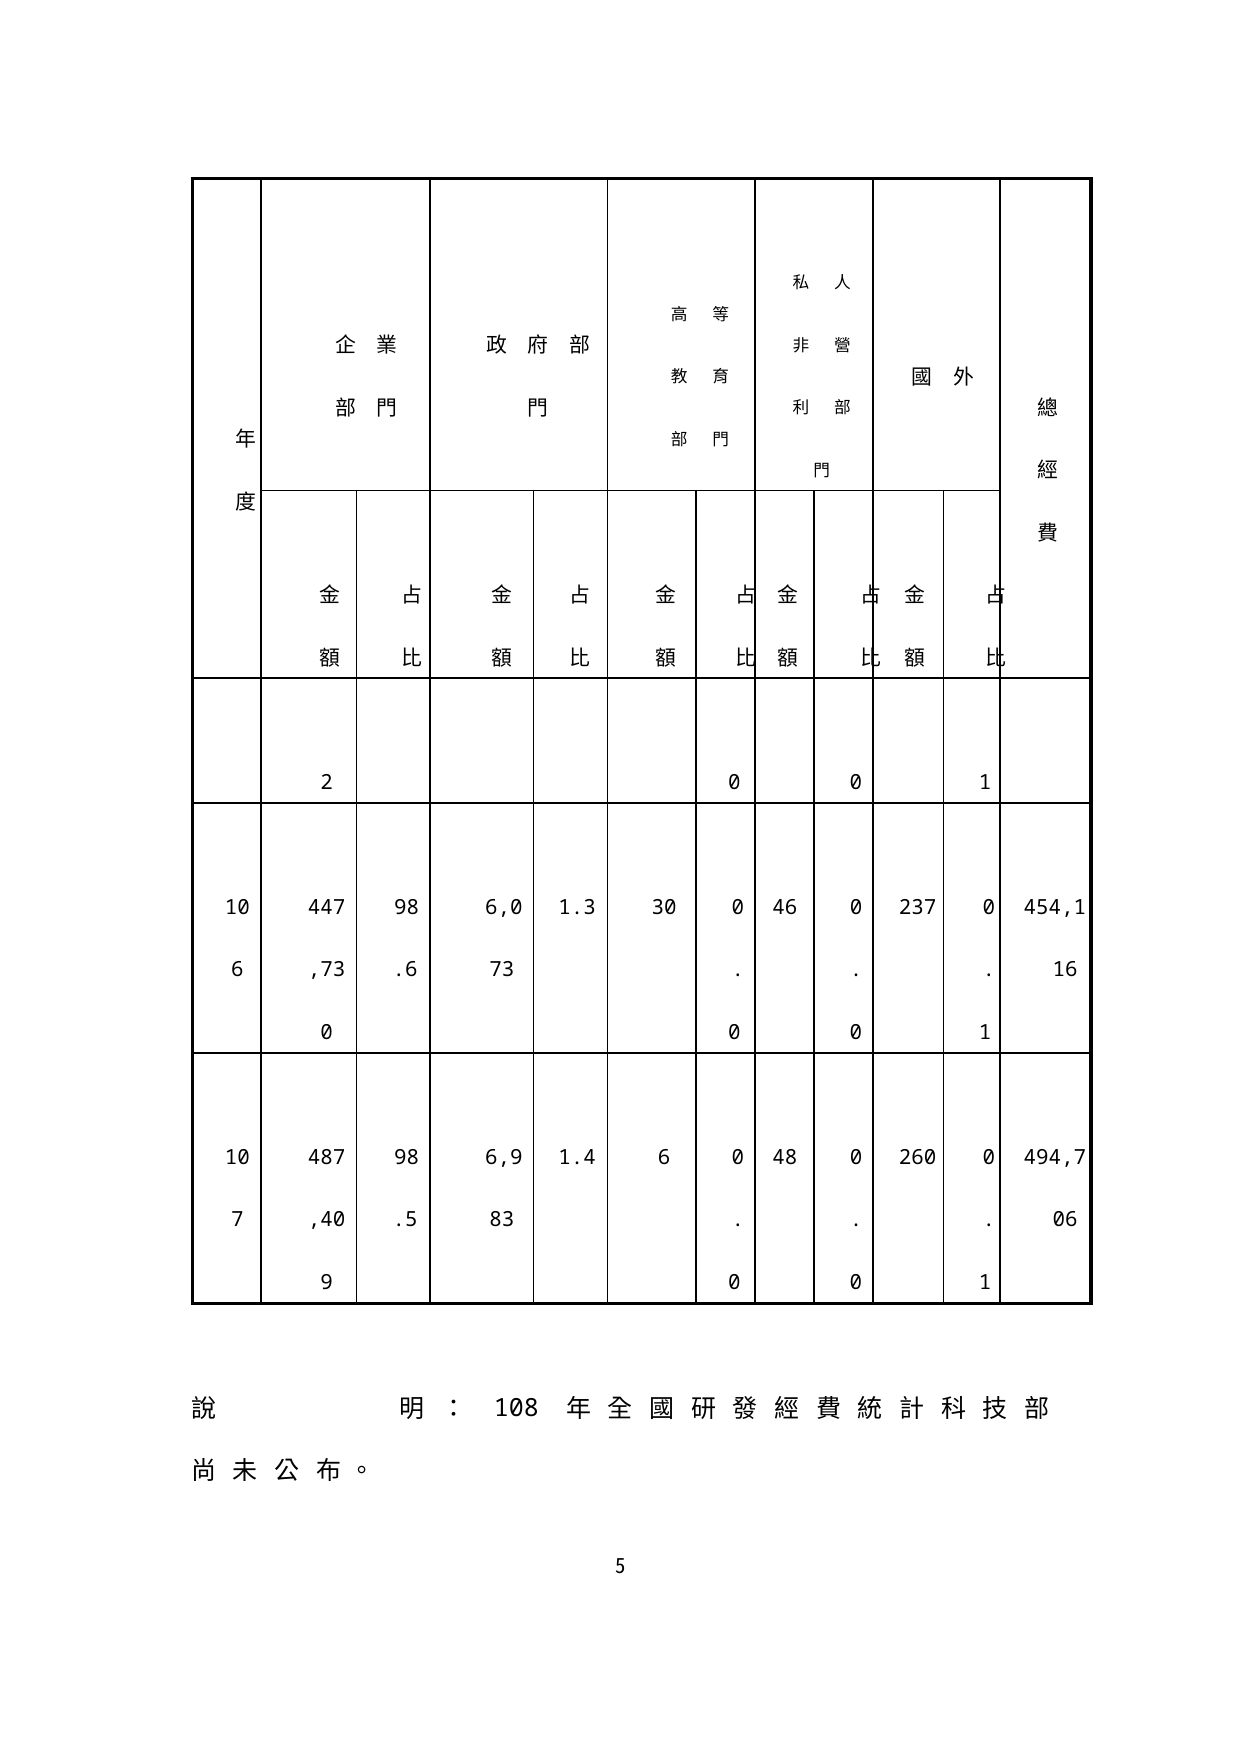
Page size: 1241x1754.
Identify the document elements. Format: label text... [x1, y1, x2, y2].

table_cell 0.0 [815, 804, 872, 1052]
table_header 政府部門 [431, 180, 607, 490]
table_cell 2 [262, 679, 356, 802]
table_header 私人非營利部門 [756, 180, 872, 490]
table_header 國外 [874, 180, 999, 490]
table_cell 0.1 [944, 804, 999, 1052]
table_cell 98.5 [357, 1054, 429, 1302]
table_cell 占比 [357, 491, 429, 677]
table_cell 金額 [431, 491, 533, 677]
table_cell 1 [944, 679, 999, 802]
table_header 高等教育部門 [608, 180, 754, 490]
table_cell 1.4 [534, 1054, 607, 1302]
table_cell 98.6 [357, 804, 429, 1052]
table_header 總經費 [1001, 180, 1089, 677]
table_cell 48 [756, 1054, 813, 1302]
table_cell 0 [697, 679, 754, 802]
table_cell 1.3 [534, 804, 607, 1052]
table_cell [431, 679, 533, 802]
table_cell 6,073 [431, 804, 533, 1052]
table_cell 占比 [534, 491, 607, 677]
table_cell 0.0 [697, 804, 754, 1052]
table_cell 447,730 [262, 804, 356, 1052]
table_cell 46 [756, 804, 813, 1052]
table_cell 6,983 [431, 1054, 533, 1302]
table_cell [534, 679, 607, 802]
table_cell 0 [815, 679, 872, 802]
table_cell 0.1 [944, 1054, 999, 1302]
table_cell 494,706 [1001, 1054, 1089, 1302]
table_cell 金額 [756, 491, 813, 677]
table_cell 0.0 [815, 1054, 872, 1302]
table_cell 0.0 [697, 1054, 754, 1302]
table_cell [1001, 679, 1089, 802]
table_cell [756, 679, 813, 802]
table_cell [874, 679, 943, 802]
table_cell 占比 [815, 491, 872, 677]
table_cell 6 [608, 1054, 695, 1302]
table_cell [608, 679, 695, 802]
table_cell 占比 [944, 491, 999, 677]
table_header 年度 [194, 180, 260, 677]
table_cell 106 [194, 804, 260, 1052]
table_cell 487,409 [262, 1054, 356, 1302]
text 說 明：108年全國研發經費統計科技部尚未公布。 [183, 1365, 1058, 1490]
table_cell 454,116 [1001, 804, 1089, 1052]
table_cell 金額 [262, 491, 356, 677]
table_cell 260 [874, 1054, 943, 1302]
table_cell 107 [194, 1054, 260, 1302]
table_cell 30 [608, 804, 695, 1052]
table_header 企業部門 [262, 180, 429, 490]
table_cell 金額 [608, 491, 695, 677]
table_cell 237 [874, 804, 943, 1052]
table_cell [357, 679, 429, 802]
table_cell 占比 [697, 491, 754, 677]
table_cell 金額 [874, 491, 943, 677]
table_cell [194, 679, 260, 802]
